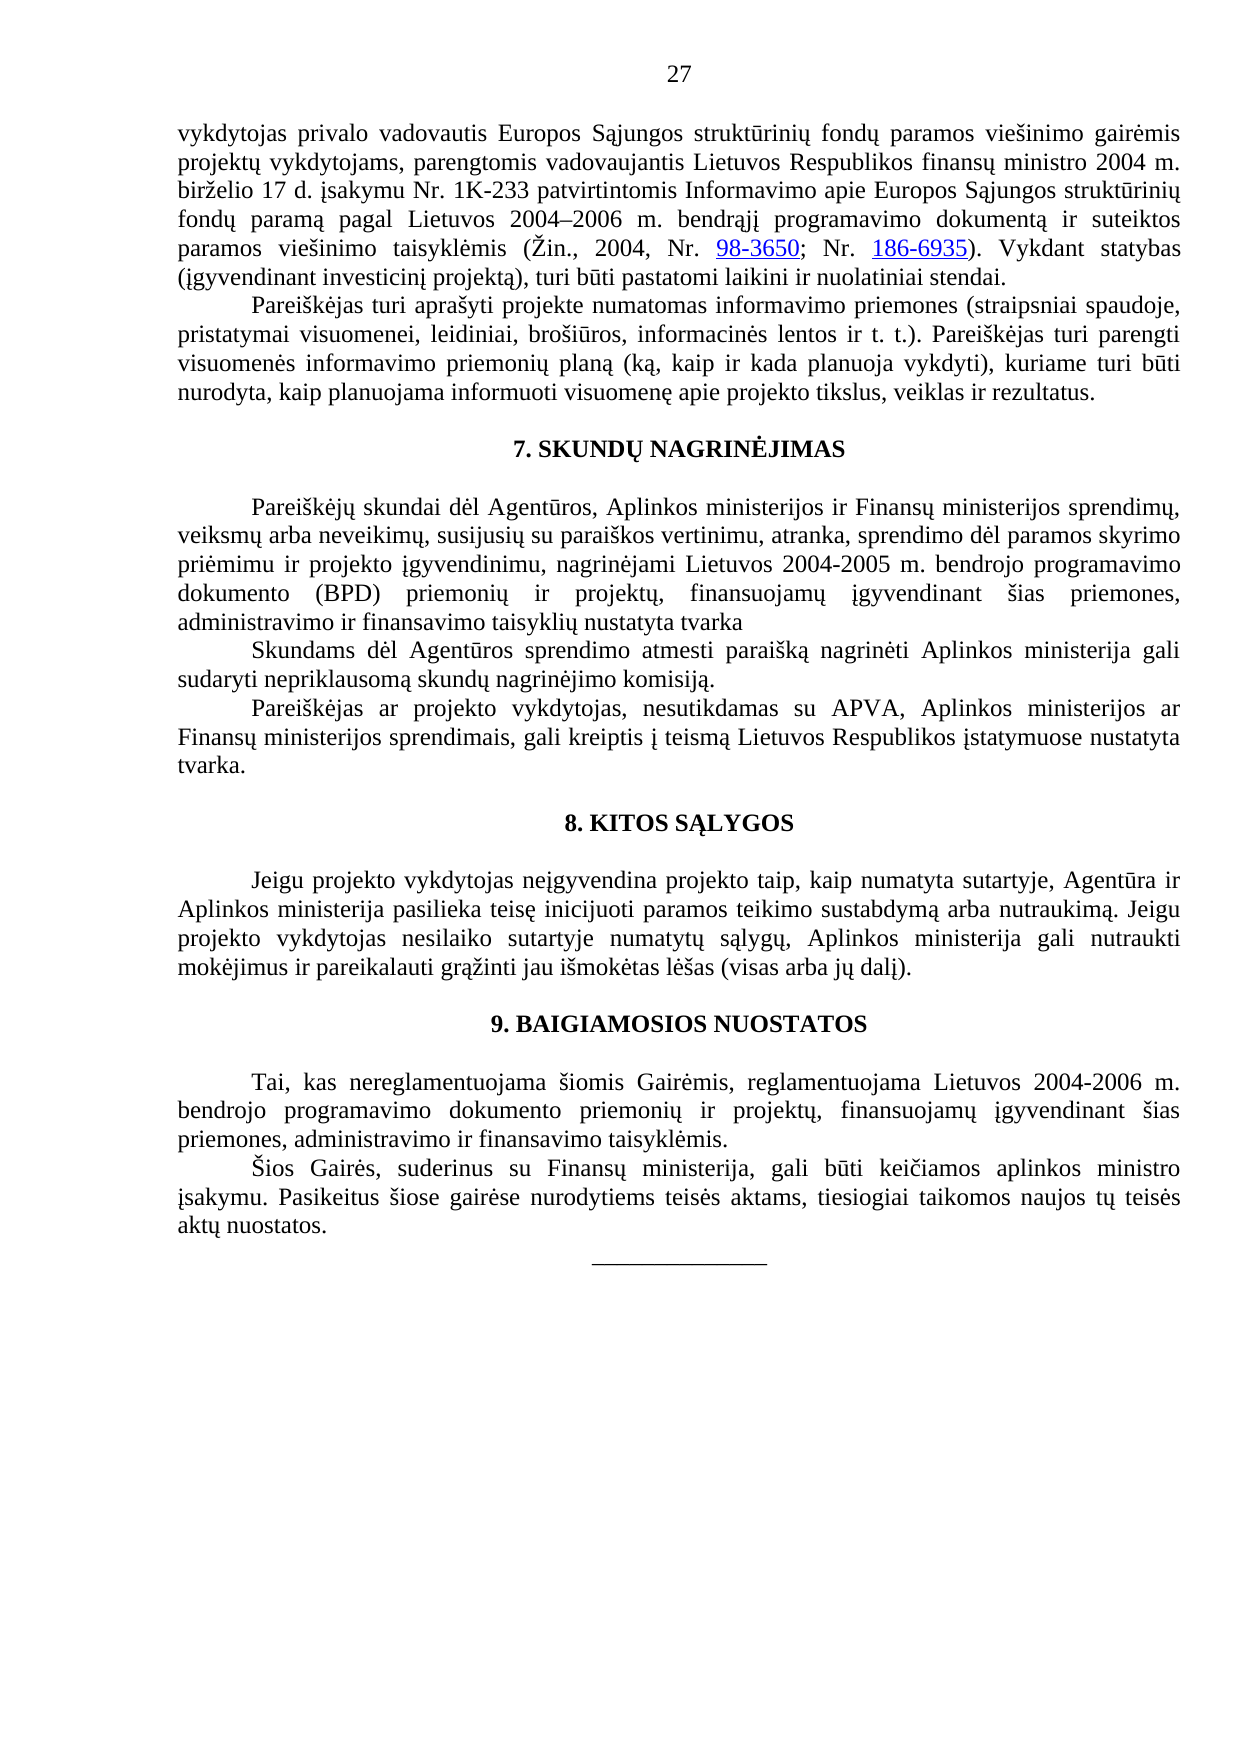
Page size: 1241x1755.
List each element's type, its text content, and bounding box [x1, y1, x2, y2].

text 8. KITOS SĄLYGOS [177, 808, 1181, 837]
text Pareiškėjų skundai dėl Agentūros, Aplinkos ministerijos ir Finansų ministerijos sprendimų, veiksmų arba neveikimų, susijusių su paraiškos vertinimu, atranka, sprendimo dėl paramos skyrimo priėmimu ir projekto įgyvendinimu, nagrinėjami Lietuvos 2004-2005 m. bendrojo programavimo dokumento (BPD) priemonių ir projektų, finansuojamų įgyvendinant šias priemones, administravimo ir finansavimo taisyklių nustatyta tvarka [177, 492, 1181, 636]
text Šios Gairės, suderinus su Finansų ministerija, gali būti keičiamos aplinkos ministro įsakymu. Pasikeitus šiose gairėse nurodytiems teisės aktams, tiesiogiai taikomos naujos tų teisės aktų nuostatos. [177, 1153, 1181, 1239]
text Pareiškėjas turi aprašyti projekte numatomas informavimo priemones (straipsniai spaudoje, pristatymai visuomenei, leidiniai, brošiūros, informacinės lentos ir t. t.). Pareiškėjas turi parengti visuomenės informavimo priemonių planą (ką, kaip ir kada planuoja vykdyti), kuriame turi būti nurodyta, kaip planuojama informuoti visuomenę apie projekto tikslus, veiklas ir rezultatus. [177, 291, 1181, 406]
text ______________ [177, 1239, 1181, 1268]
text Skundams dėl Agentūros sprendimo atmesti paraišką nagrinėti Aplinkos ministerija gali sudaryti nepriklausomą skundų nagrinėjimo komisiją. [177, 636, 1181, 693]
text 9. BAIGIAMOSIOS NUOSTATOS [177, 1009, 1181, 1038]
text Pareiškėjas ar projekto vykdytojas, nesutikdamas su APVA, Aplinkos ministerijos ar Finansų ministerijos sprendimais, gali kreiptis į teismą Lietuvos Respublikos įstatymuose nustatyta tvarka. [177, 693, 1181, 779]
text vykdytojas privalo vadovautis Europos Sąjungos struktūrinių fondų paramos viešinimo gairėmis projektų vykdytojams, parengtomis vadovaujantis Lietuvos Respublikos finansų ministro 2004 m. birželio 17 d. įsakymu Nr. 1K-233 patvirtintomis Informavimo apie Europos Sąjungos struktūrinių fondų paramą pagal Lietuvos 2004–2006 m. bendrąjį programavimo dokumentą ir suteiktos paramos viešinimo taisyklėmis (Žin., 2004, Nr. 98-3650; Nr. 186-6935). Vykdant statybas (įgyvendinant investicinį projektą), turi būti pastatomi laikini ir nuolatiniai stendai. [177, 118, 1181, 291]
text 7. SKUNDŲ NAGRINĖJIMAS [177, 434, 1181, 463]
text Tai, kas nereglamentuojama šiomis Gairėmis, reglamentuojama Lietuvos 2004-2006 m. bendrojo programavimo dokumento priemonių ir projektų, finansuojamų įgyvendinant šias priemones, administravimo ir finansavimo taisyklėmis. [177, 1067, 1181, 1153]
text Jeigu projekto vykdytojas neįgyvendina projekto taip, kaip numatyta sutartyje, Agentūra ir Aplinkos ministerija pasilieka teisę inicijuoti paramos teikimo sustabdymą arba nutraukimą. Jeigu projekto vykdytojas nesilaiko sutartyje numatytų sąlygų, Aplinkos ministerija gali nutraukti mokėjimus ir pareikalauti grąžinti jau išmokėtas lėšas (visas arba jų dalį). [177, 866, 1181, 981]
